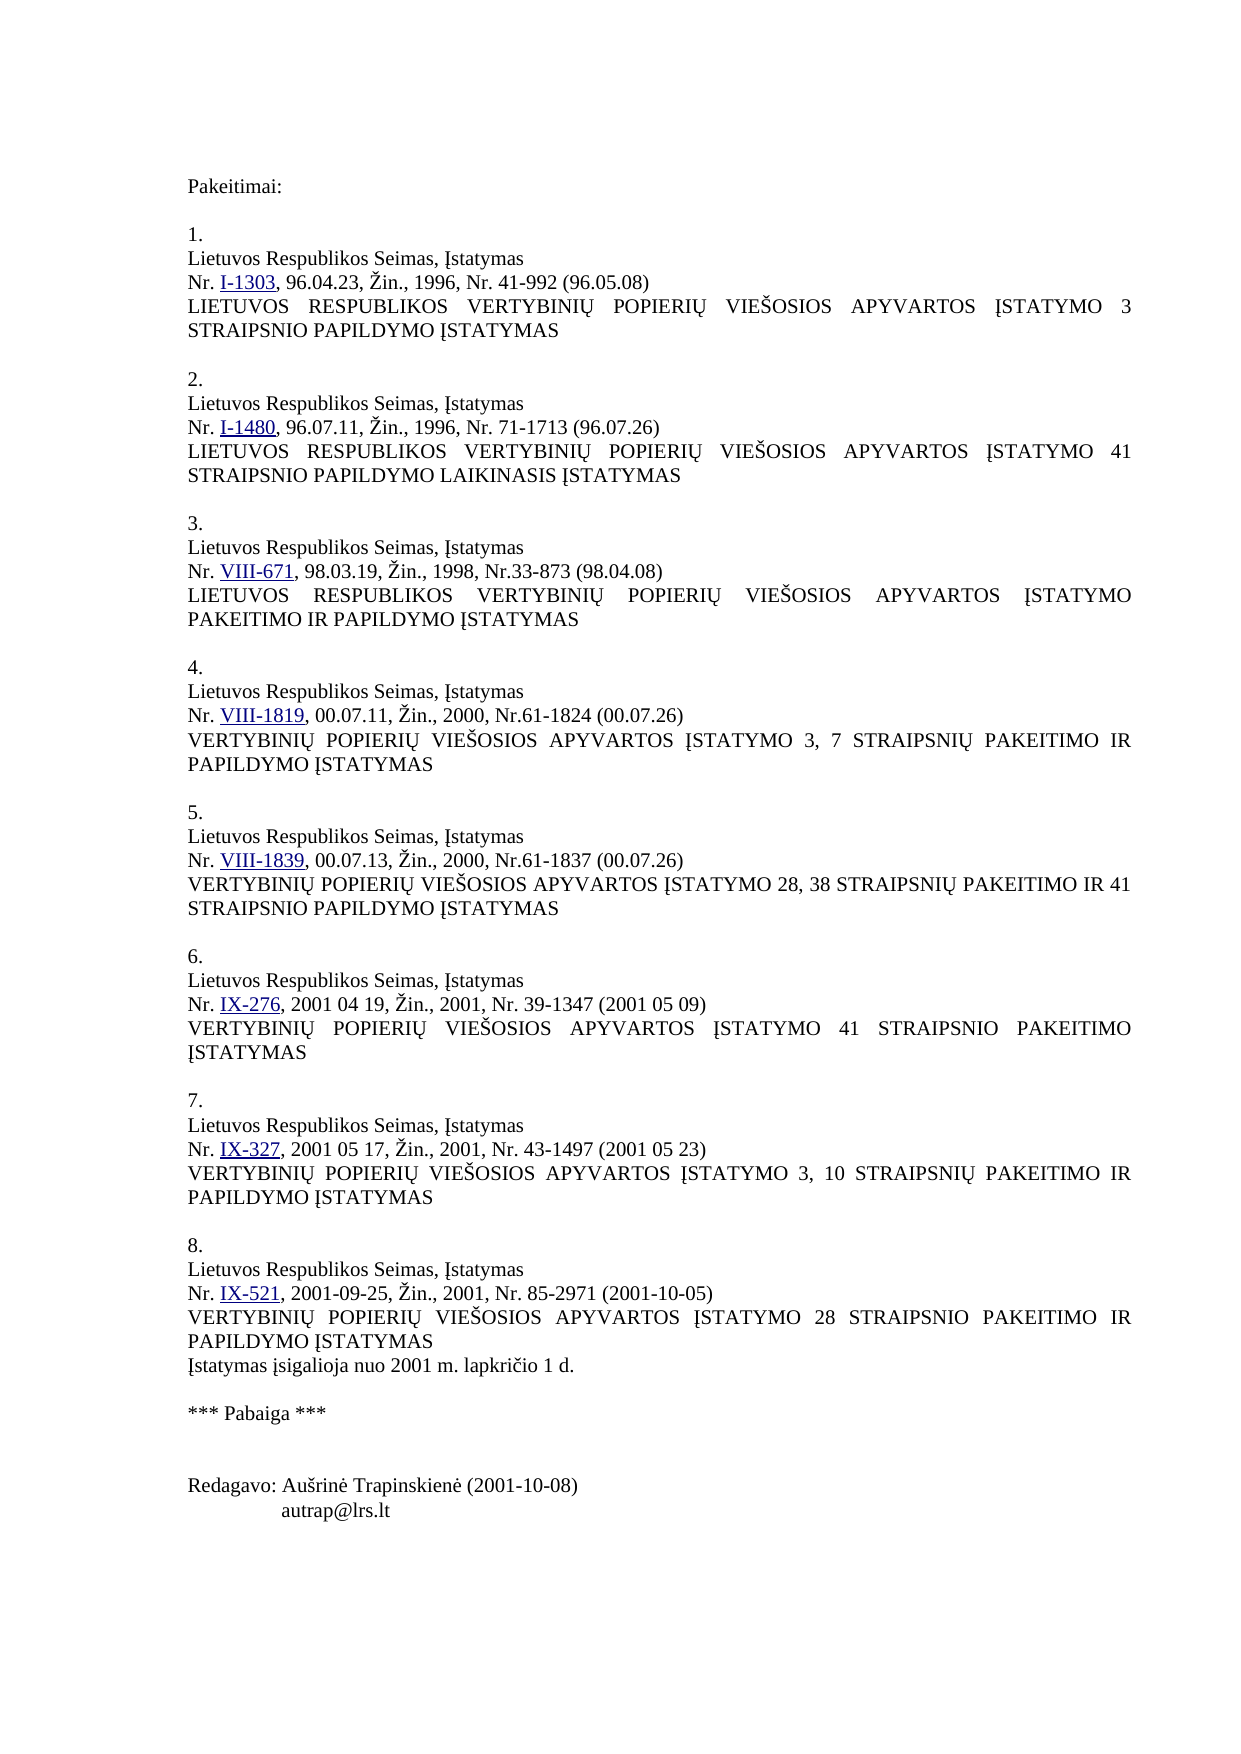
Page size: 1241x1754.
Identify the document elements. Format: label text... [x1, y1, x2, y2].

text Lietuvos Respublikos Seimas, Įstatymas [187, 1112, 1132, 1137]
text Nr. IX-521, 2001-09-25, Žin., 2001, Nr. 85-2971 (2001-10-05) [187, 1281, 1132, 1305]
text Nr. I-1480, 96.07.11, Žin., 1996, Nr. 71-1713 (96.07.26) [187, 415, 1132, 439]
text LIETUVOS RESPUBLIKOS VERTYBINIŲ POPIERIŲ VIEŠOSIOS APYVARTOS ĮSTATYMO 41 STRAIPSNIO PAPILDYMO LAIKINASIS ĮSTATYMAS [187, 439, 1132, 487]
text Lietuvos Respublikos Seimas, Įstatymas [187, 824, 1132, 848]
text 4. [187, 655, 1132, 679]
text Pakeitimai: [187, 174, 1132, 198]
text Nr. I-1303, 96.04.23, Žin., 1996, Nr. 41-992 (96.05.08) [187, 270, 1132, 294]
text Lietuvos Respublikos Seimas, Įstatymas [187, 679, 1132, 703]
text VERTYBINIŲ POPIERIŲ VIEŠOSIOS APYVARTOS ĮSTATYMO 28, 38 STRAIPSNIŲ PAKEITIMO IR 41 STRAIPSNIO PAPILDYMO ĮSTATYMAS [187, 872, 1132, 920]
text 5. [187, 800, 1132, 824]
text Lietuvos Respublikos Seimas, Įstatymas [187, 391, 1132, 415]
text 3. [187, 511, 1132, 535]
text Nr. VIII-1839, 00.07.13, Žin., 2000, Nr.61-1837 (00.07.26) [187, 848, 1132, 872]
text VERTYBINIŲ POPIERIŲ VIEŠOSIOS APYVARTOS ĮSTATYMO 3, 10 STRAIPSNIŲ PAKEITIMO IR PAPILDYMO ĮSTATYMAS [187, 1161, 1132, 1209]
text autrap@lrs.lt [187, 1497, 1132, 1522]
text LIETUVOS RESPUBLIKOS VERTYBINIŲ POPIERIŲ VIEŠOSIOS APYVARTOS ĮSTATYMO 3 STRAIPSNIO PAPILDYMO ĮSTATYMAS [187, 294, 1132, 342]
text Nr. VIII-1819, 00.07.11, Žin., 2000, Nr.61-1824 (00.07.26) [187, 703, 1132, 727]
text Lietuvos Respublikos Seimas, Įstatymas [187, 535, 1132, 559]
text VERTYBINIŲ POPIERIŲ VIEŠOSIOS APYVARTOS ĮSTATYMO 3, 7 STRAIPSNIŲ PAKEITIMO IR PAPILDYMO ĮSTATYMAS [187, 727, 1132, 776]
text *** Pabaiga *** [187, 1401, 1132, 1425]
text Lietuvos Respublikos Seimas, Įstatymas [187, 1257, 1132, 1281]
text 1. [187, 222, 1132, 246]
text Redagavo: Aušrinė Trapinskienė (2001-10-08) [187, 1473, 1132, 1497]
text Nr. IX-327, 2001 05 17, Žin., 2001, Nr. 43-1497 (2001 05 23) [187, 1137, 1132, 1161]
text LIETUVOS RESPUBLIKOS VERTYBINIŲ POPIERIŲ VIEŠOSIOS APYVARTOS ĮSTATYMO PAKEITIMO IR PAPILDYMO ĮSTATYMAS [187, 583, 1132, 631]
text 7. [187, 1088, 1132, 1112]
text Lietuvos Respublikos Seimas, Įstatymas [187, 246, 1132, 270]
text 6. [187, 944, 1132, 968]
text VERTYBINIŲ POPIERIŲ VIEŠOSIOS APYVARTOS ĮSTATYMO 28 STRAIPSNIO PAKEITIMO IR PAPILDYMO ĮSTATYMAS [187, 1305, 1132, 1353]
text 2. [187, 367, 1132, 391]
text 8. [187, 1233, 1132, 1257]
text Nr. VIII-671, 98.03.19, Žin., 1998, Nr.33-873 (98.04.08) [187, 559, 1132, 583]
text VERTYBINIŲ POPIERIŲ VIEŠOSIOS APYVARTOS ĮSTATYMO 41 STRAIPSNIO PAKEITIMO ĮSTATYMAS [187, 1016, 1132, 1064]
text Lietuvos Respublikos Seimas, Įstatymas [187, 968, 1132, 992]
text Įstatymas įsigalioja nuo 2001 m. lapkričio 1 d. [187, 1353, 1132, 1377]
text Nr. IX-276, 2001 04 19, Žin., 2001, Nr. 39-1347 (2001 05 09) [187, 992, 1132, 1016]
